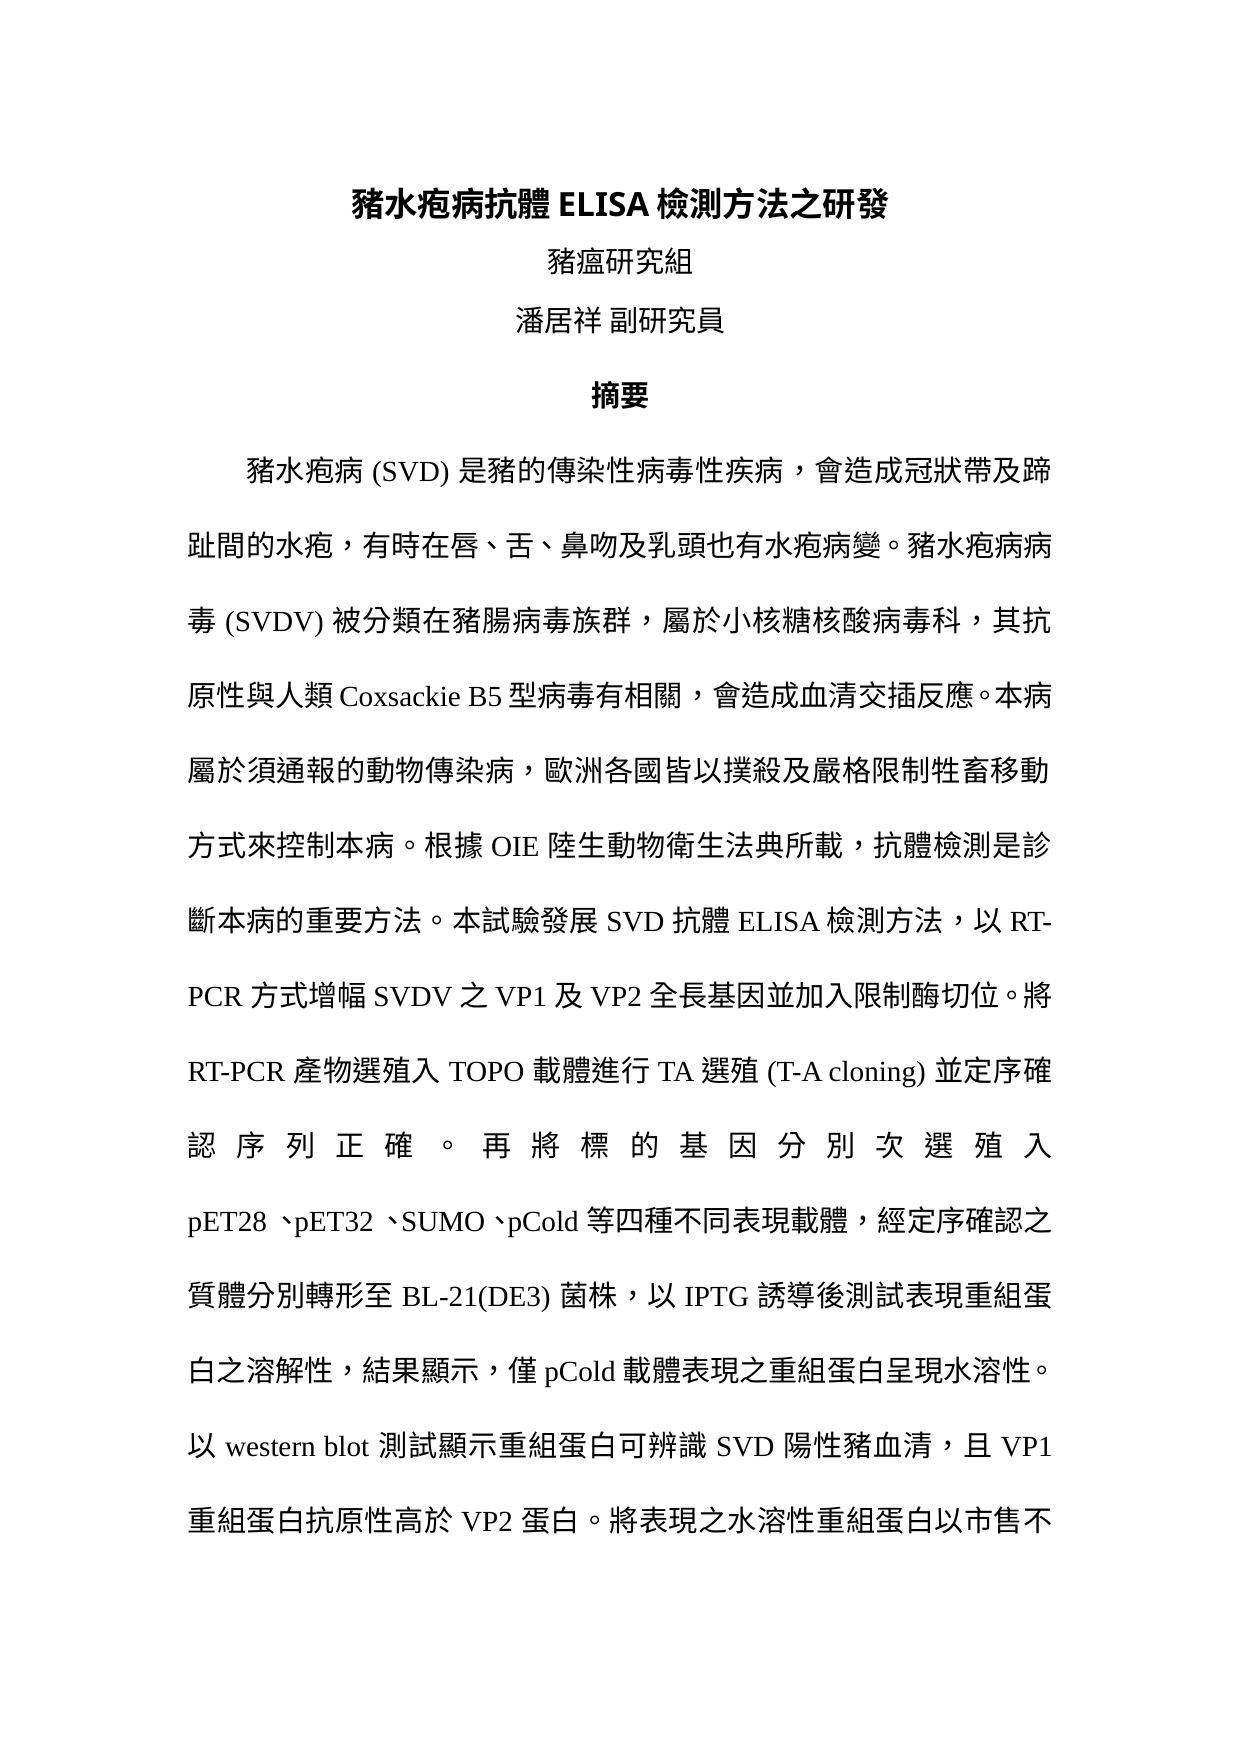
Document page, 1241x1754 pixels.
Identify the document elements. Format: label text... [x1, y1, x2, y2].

text 豬瘟研究組 [187, 239, 1053, 281]
text 摘要 [187, 356, 1053, 431]
text 潘居祥 副研究員 [187, 281, 1053, 356]
text 豬水疱病 (SVD) 是豬的傳染性病毒性疾病，會造成冠狀帶及蹄趾間的水疱，有時在唇、舌、鼻吻及乳頭也有水疱病變。豬水疱病病毒 (SVDV) 被分類在豬腸病毒族群，屬於小核糖核酸病毒科，其抗原性與人類Coxsackie B5型病毒有相關，會造成血清交插反應。本病屬於須通報的動物傳染病，歐洲各國皆以撲殺及嚴格限制牲畜移動方式來控制本病。根據OIE 陸生動物衛生法典所載，抗體檢測是診斷本病的重要方法。本試驗發展 SVD 抗體 ELISA 檢測方法，以 RT-PCR 方式增幅 SVDV 之 VP1 及 VP2 全長基因並加入限制酶切位。將 RT-PCR 產物選殖入 TOPO 載體進行 TA 選殖 (T-A cloning) 並定序確認序列正確。再將標的基因分別次選殖入 pET28、pET32、SUMO、pCold 等四種不同表現載體，經定序確認之質體分別轉形至 BL-21(DE3) 菌株，以 IPTG 誘導後測試表現重組蛋白之溶解性，結果顯示，僅 pCold 載體表現之重組蛋白呈現水溶性。以 western blot 測試顯示重組蛋白可辨識 SVD 陽性豬血清，且 VP1 重組蛋白抗原性高於 VP2 蛋白。將表現之水溶性重組蛋白以市售不同廠牌 His taq 蛋白純化套組及切膠純化方式比較純化後重組蛋白之純度，結果顯示，以切膠純化方式所得之純度最高。將純化之 VP1 重組蛋白以適當濃度披覆於 ELISA 抗原盤，以 Indirect ELISA 方式測試連續稀釋 之 SVD 陽性豬血清，可得到線性曲線。 [187, 431, 1053, 1556]
text 豬水疱病抗體ELISA檢測方法之研發 [187, 164, 1053, 239]
